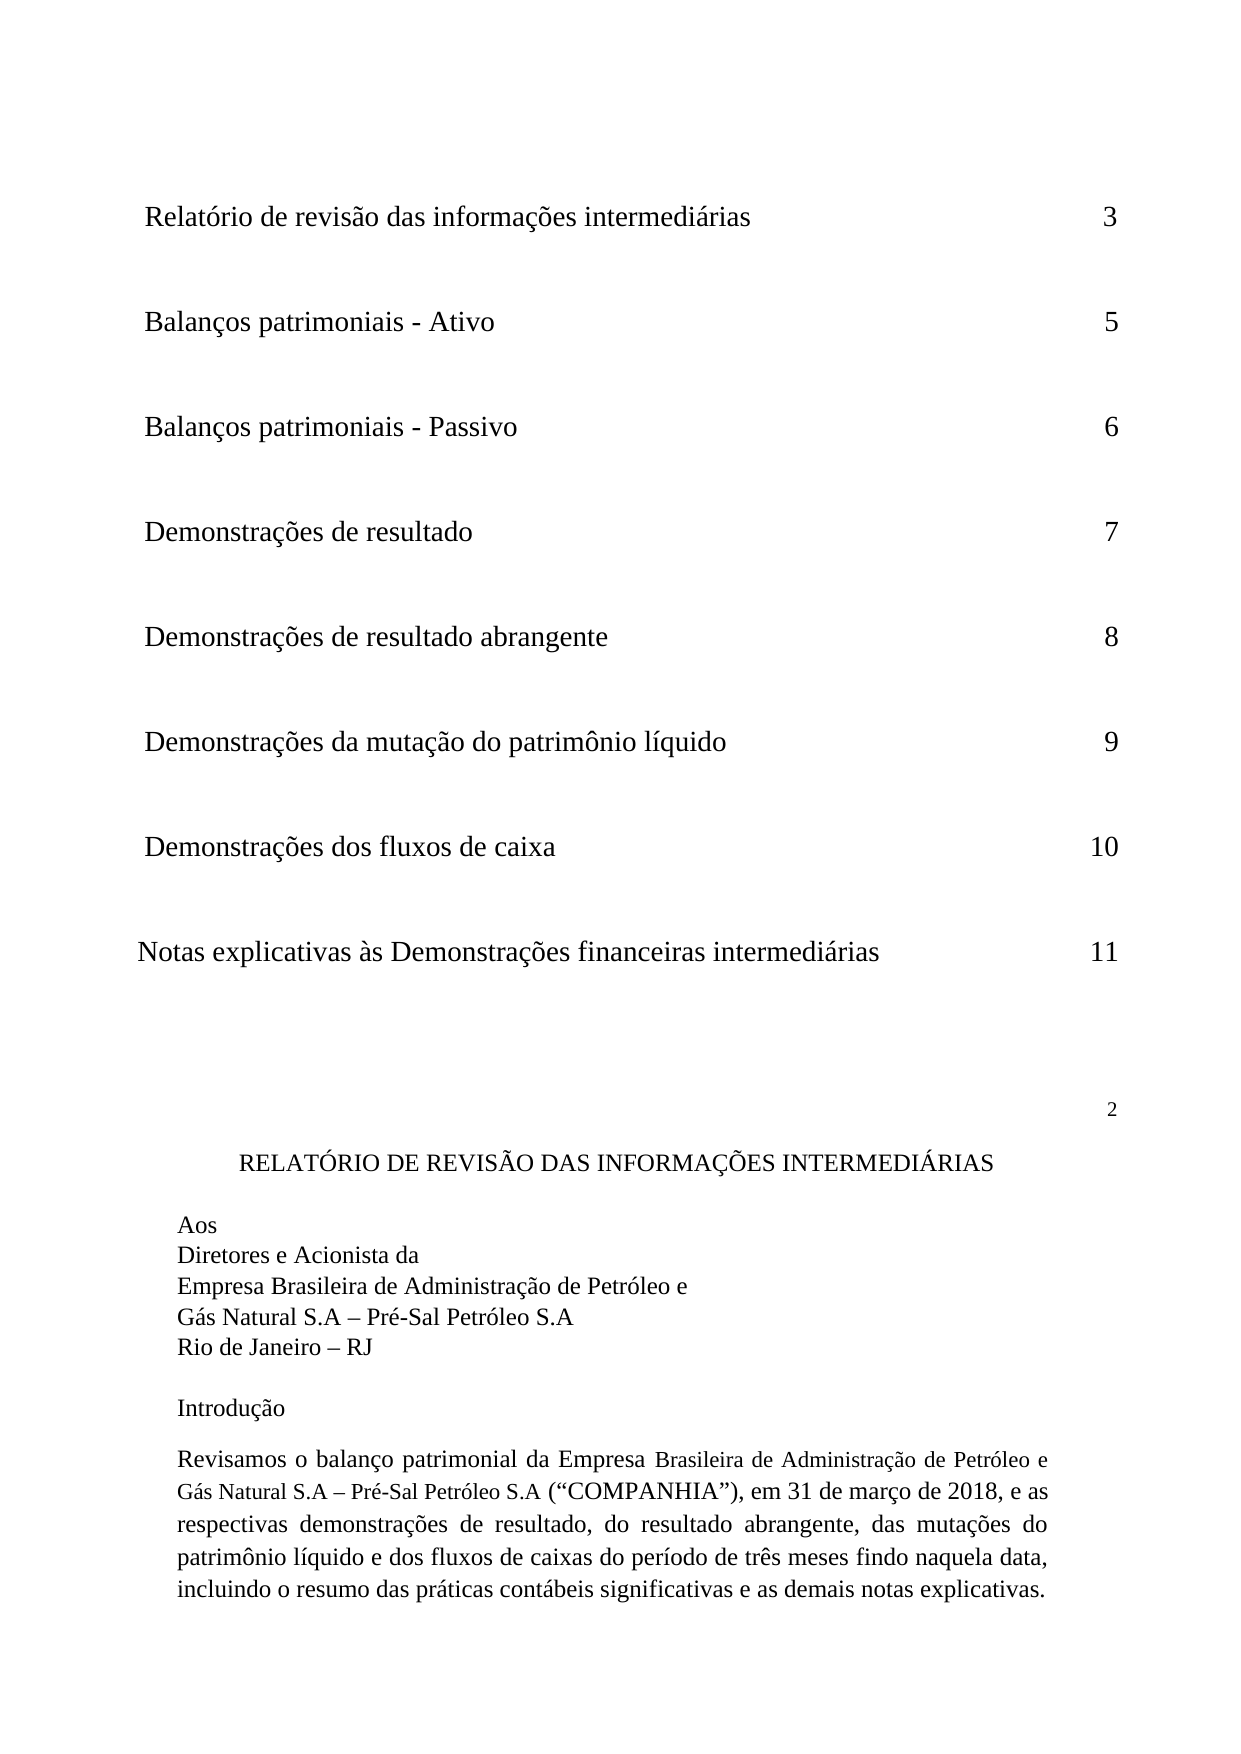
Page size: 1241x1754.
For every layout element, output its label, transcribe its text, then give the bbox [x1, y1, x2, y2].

text Rio de Janeiro – RJ [177, 1332, 1237, 1361]
text Notas explicativas às Demonstrações financeiras intermediárias 11 [0, 934, 1237, 968]
text Introdução [177, 1393, 308, 1422]
text Balanços patrimoniais - Ativo 5 [0, 304, 1237, 338]
text Demonstrações de resultado abrangente 8 [0, 619, 1237, 653]
text 2 [1, 1097, 1122, 1121]
text Empresa Brasileira de Administração de Petróleo e [177, 1271, 1237, 1300]
text RELATÓRIO DE REVISÃO DAS INFORMAÇÕES INTERMEDIÁRIAS [3, 1148, 1237, 1177]
text Demonstrações dos fluxos de caixa 10 [0, 829, 1237, 863]
text Gás Natural S.A – Pré-Sal Petróleo S.A [177, 1302, 1237, 1330]
text Balanços patrimoniais - Passivo 6 [0, 409, 1237, 443]
text Relatório de revisão das informações intermediárias 3 [0, 199, 1237, 233]
text Aos [177, 1210, 1237, 1238]
text Demonstrações de resultado 7 [0, 514, 1237, 548]
text Diretores e Acionista da [177, 1240, 1237, 1269]
text Revisamos o balanço patrimonial da Empresa Brasileira de Administração de Petróleo e Gás Natural S.A – Pré-Sal Petróleo S.A (“COMPANHIA”), em 31 de março de 2018, e as respectivas demonstrações de resultado, do resultado abrangente, das mutações do patrimônio líquido e dos fluxos de caixas do período de três meses findo naquela data, incluindo o resumo das práticas contábeis significativas e as demais notas explicativas. [177, 1444, 1049, 1603]
text Demonstrações da mutação do patrimônio líquido 9 [0, 724, 1237, 758]
